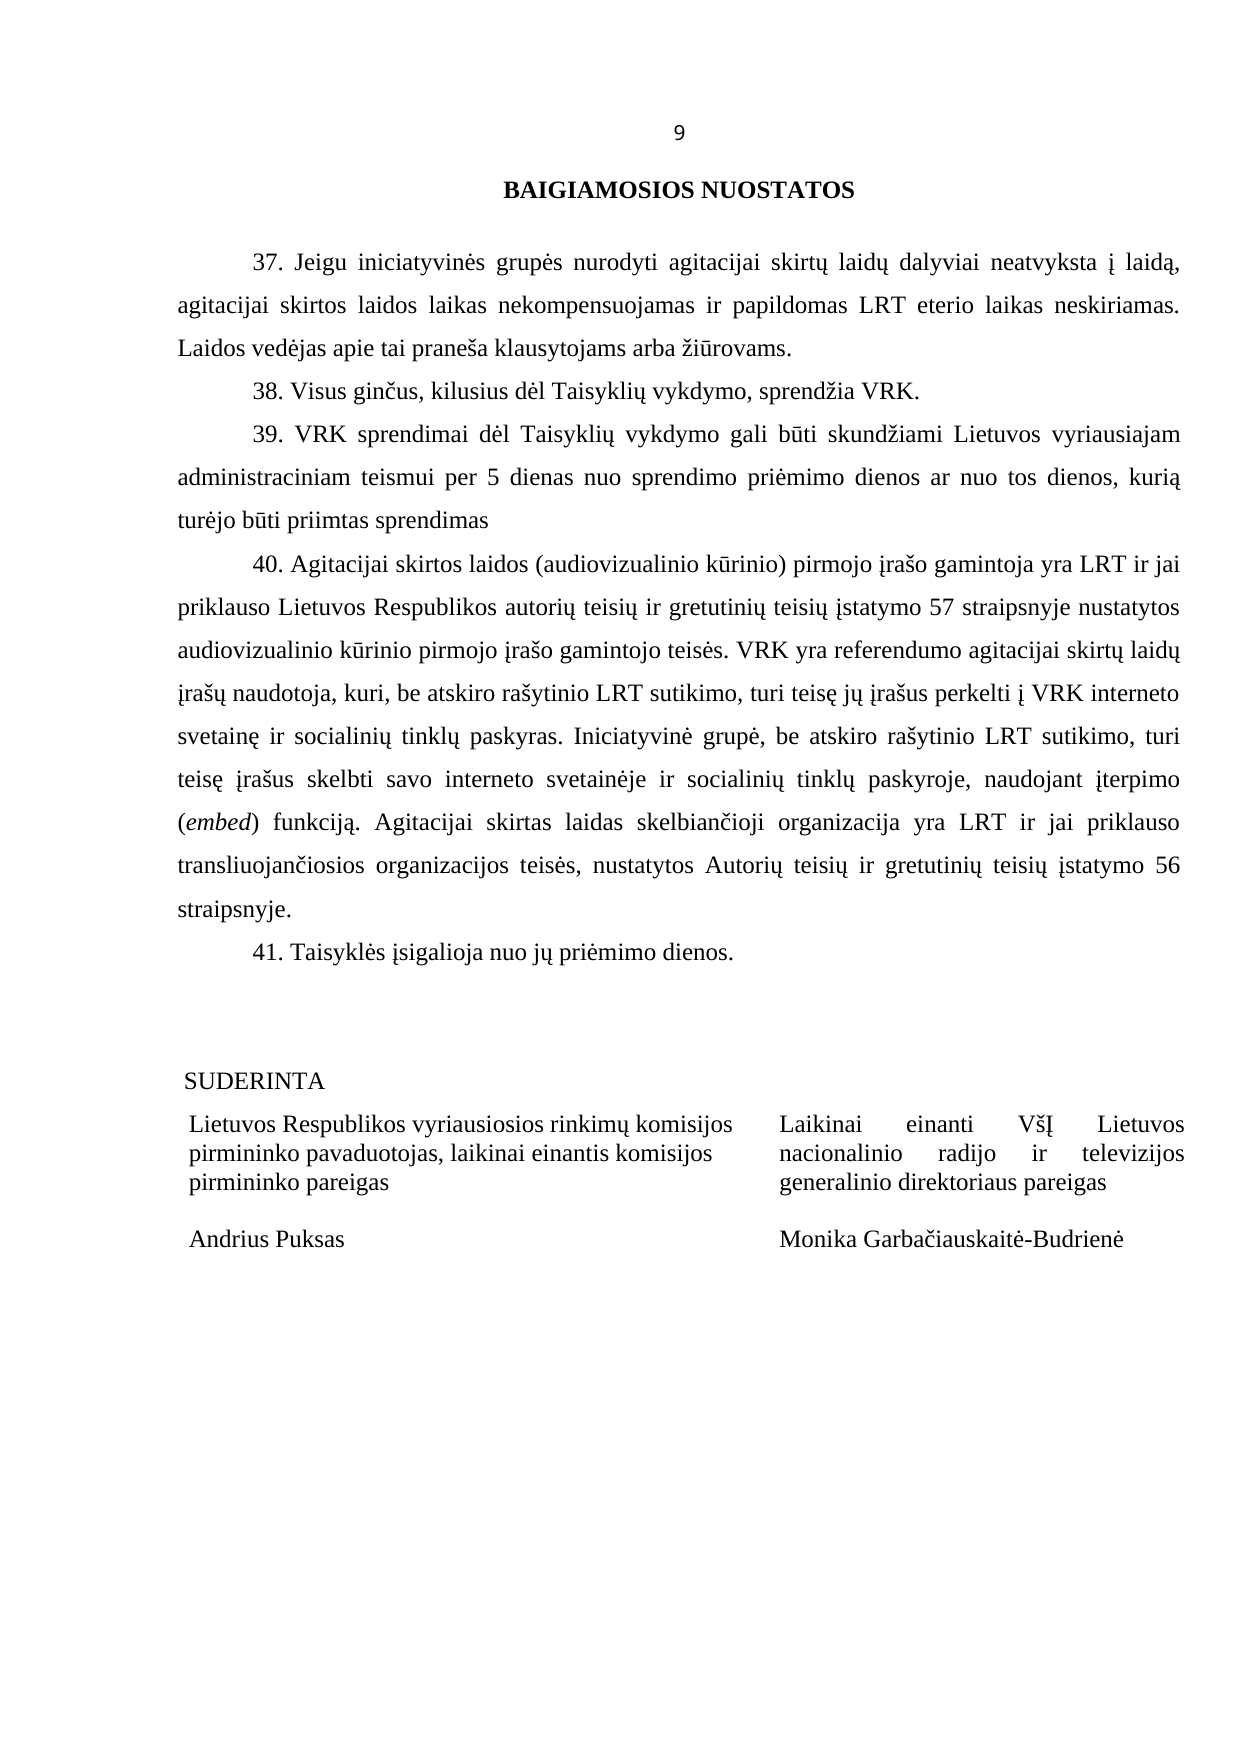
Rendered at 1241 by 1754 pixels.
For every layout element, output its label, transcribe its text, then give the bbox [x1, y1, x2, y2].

text SUDERINTA [177, 1066, 1181, 1095]
text 38. Visus ginčus, kilusius dėl Taisyklių vykdymo, sprendžia VRK. [177, 376, 1181, 405]
text 37. Jeigu iniciatyvinės grupės nurodyti agitacijai skirtų laidų dalyviai neatvyksta į laidą, agitacijai skirtos laidos laikas nekompensuojamas ir papildomas LRT eterio laikas neskiriamas. Laidos vedėjas apie tai praneša klausytojams arba žiūrovams. [177, 247, 1181, 362]
text 41. Taisyklės įsigalioja nuo jų priėmimo dienos. [177, 937, 1181, 966]
text BAIGIAMOSIOS NUOSTATOS [177, 175, 1181, 204]
text 39. VRK sprendimai dėl Taisyklių vykdymo gali būti skundžiami Lietuvos vyriausiajam administraciniam teismui per 5 dienas nuo sprendimo priėmimo dienos ar nuo tos dienos, kurią turėjo būti priimtas sprendimas [177, 419, 1181, 534]
table_header Laikinai einanti VšĮ Lietuvos nacionalinio radijo ir televizijos generalinio direktoriaus pareigas Monika Garbačiauskaitė-Budrienė [768, 1109, 1196, 1281]
table_header Lietuvos Respublikos vyriausiosios rinkimų komisijos pirmininko pavaduotojas, laikinai einantis komisijos pirmininko pareigas Andrius Puksas [177, 1109, 768, 1281]
text 40. Agitacijai skirtos laidos (audiovizualinio kūrinio) pirmojo įrašo gamintoja yra LRT ir jai priklauso Lietuvos Respublikos autorių teisių ir gretutinių teisių įstatymo 57 straipsnyje nustatytos audiovizualinio kūrinio pirmojo įrašo gamintojo teisės. VRK yra referendumo agitacijai skirtų laidų įrašų naudotoja, kuri, be atskiro rašytinio LRT sutikimo, turi teisę jų įrašus perkelti į VRK interneto svetainę ir socialinių tinklų paskyras. Iniciatyvinė grupė, be atskiro rašytinio LRT sutikimo, turi teisę įrašus skelbti savo interneto svetainėje ir socialinių tinklų paskyroje, naudojant įterpimo (embed) funkciją. Agitacijai skirtas laidas skelbiančioji organizacija yra LRT ir jai priklauso transliuojančiosios organizacijos teisės, nustatytos Autorių teisių ir gretutinių teisių įstatymo 56 straipsnyje. [177, 549, 1181, 922]
